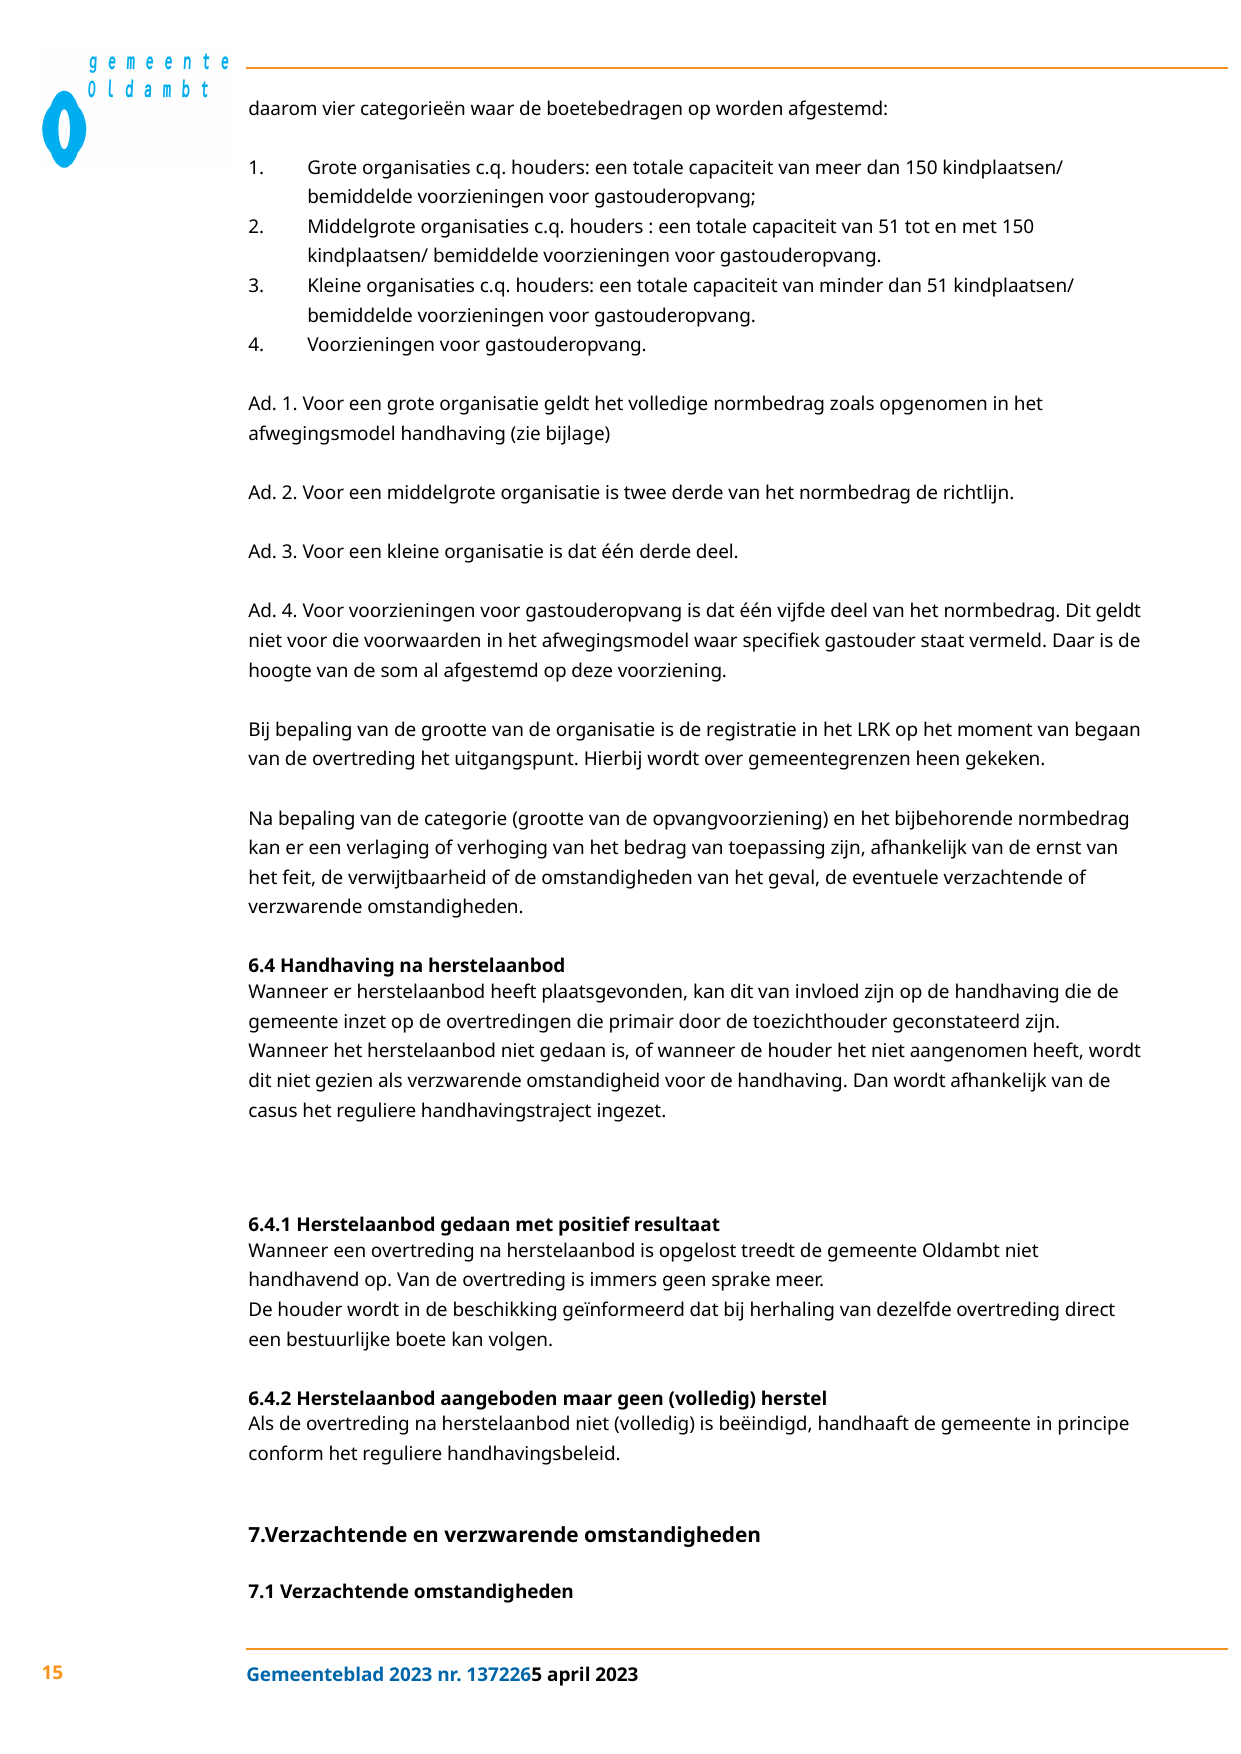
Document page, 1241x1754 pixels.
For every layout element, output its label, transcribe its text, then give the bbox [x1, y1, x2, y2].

text De houder wordt in de beschikking geïnformeerd dat bij herhaling van dezelfde overtreding direct een bestuurlijke boete kan volgen. [248, 1296, 1152, 1351]
text Wanneer er herstelaanbod heeft plaatsgevonden, kan dit van invloed zijn op de handhaving die de gemeente inzet op de overtredingen die primair door de toezichthouder geconstateerd zijn. [248, 978, 1152, 1034]
text 7.Verzachtende en verzwarende omstandigheden [248, 1520, 1152, 1549]
text Na bepaling van de categorie (grootte van de opvangvoorziening) en het bijbehorende normbedrag kan er een verlaging of verhoging van het bedrag van toepassing zijn, afhankelijk van de ernst van het feit, de verwijtbaarheid of de omstandigheden van het geval, de eventuele verzachtende of verzwarende omstandigheden. [248, 805, 1152, 919]
text Wanneer een overtreding na herstelaanbod is opgelost treedt de gemeente Oldambt niet handhavend op. Van de overtreding is immers geen sprake meer. [248, 1237, 1152, 1292]
text Ad. 1. Voor een grote organisatie geldt het volledige normbedrag zoals opgenomen in het afwegingsmodel handhaving (zie bijlage) [248, 391, 1152, 446]
text Ad. 3. Voor een kleine organisatie is dat één derde deel. [248, 538, 1152, 564]
text Wanneer het herstelaanbod niet gedaan is, of wanneer de houder het niet aangenomen heeft, wordt dit niet gezien als verzwarende omstandigheid voor de handhaving. Dan wordt afhankelijk van de casus het reguliere handhavingstraject ingezet. [248, 1038, 1152, 1122]
text Ad. 2. Voor een middelgrote organisatie is twee derde van het normbedrag de richtlijn. [248, 479, 1152, 505]
list Grote organisaties c.q. houders: een totale capaciteit van meer dan 150 kindplaatsen/ bemiddelde voorzieningen voor gastouderopvang; [248, 154, 1152, 209]
text 7.1 Verzachtende omstandigheden [248, 1578, 1152, 1604]
text 6.4.2 Herstelaanbod aangeboden maar geen (volledig) herstel [248, 1385, 1152, 1411]
text 6.4.1 Herstelaanbod gedaan met positief resultaat [248, 1211, 1152, 1237]
list Voorzieningen voor gastouderopvang. [248, 331, 1152, 357]
text daarom vier categorieën waar de boetebedragen op worden afgestemd: [248, 95, 1152, 121]
text Ad. 4. Voor voorzieningen voor gastouderopvang is dat één vijfde deel van het normbedrag. Dit geldt niet voor die voorwaarden in het afwegingsmodel waar specifiek gastouder staat vermeld. Daar is de hoogte van de som al afgestemd op deze voorziening. [248, 598, 1152, 683]
text Bij bepaling van de grootte van de organisatie is de registratie in het LRK op het moment van begaan van de overtreding het uitgangspunt. Hierbij wordt over gemeentegrenzen heen gekeken. [248, 716, 1152, 771]
picture [41, 47, 231, 172]
list Middelgrote organisaties c.q. houders : een totale capaciteit van 51 tot en met 150 kindplaatsen/ bemiddelde voorzieningen voor gastouderopvang. [248, 213, 1152, 268]
list Kleine organisaties c.q. houders: een totale capaciteit van minder dan 51 kindplaatsen/ bemiddelde voorzieningen voor gastouderopvang. [248, 272, 1152, 328]
text Als de overtreding na herstelaanbod niet (volledig) is beëindigd, handhaaft de gemeente in principe conform het reguliere handhavingsbeleid. [248, 1411, 1152, 1466]
text 6.4 Handhaving na herstelaanbod [248, 953, 1152, 978]
